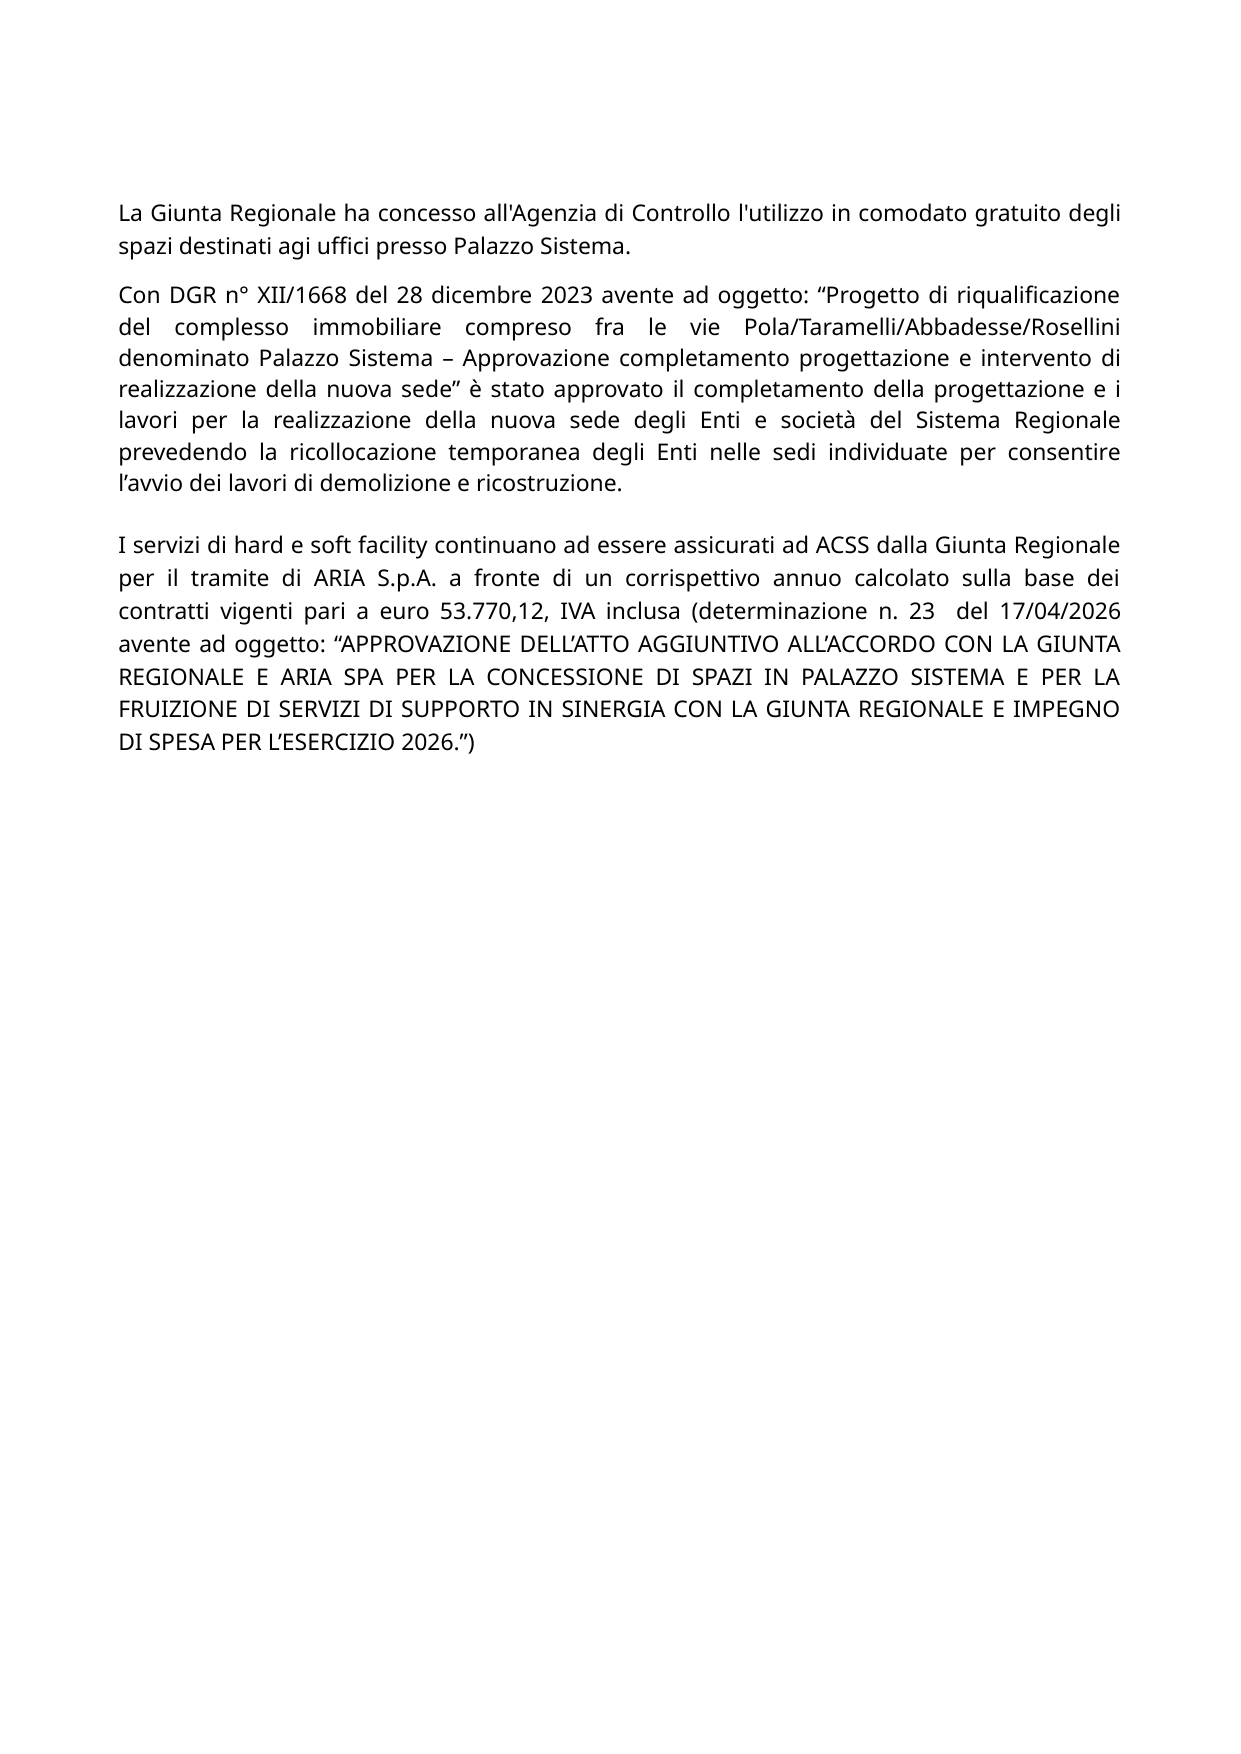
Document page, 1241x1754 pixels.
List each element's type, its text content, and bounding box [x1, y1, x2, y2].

text La Giunta Regionale ha concesso all'Agenzia di Controllo l'utilizzo in comodato gratuito degli spazi destinati agi uffici presso Palazzo Sistema. [118, 197, 1122, 261]
text Con DGR n° XII/1668 del 28 dicembre 2023 avente ad oggetto: “Progetto di riqualificazione del complesso immobiliare compreso fra le vie Pola/Taramelli/Abbadesse/Rosellini denominato Palazzo Sistema – Approvazione completamento progettazione e intervento di realizzazione della nuova sede” è stato approvato il completamento della progettazione e i lavori per la realizzazione della nuova sede degli Enti e società del Sistema Regionale prevedendo la ricollocazione temporanea degli Enti nelle sedi individuate per consentire l’avvio dei lavori di demolizione e ricostruzione. [118, 279, 1122, 498]
text I servizi di hard e soft facility continuano ad essere assicurati ad ACSS dalla Giunta Regionale per il tramite di ARIA S.p.A. a fronte di un corrispettivo annuo calcolato sulla base dei contratti vigenti pari a euro 53.770,12, IVA inclusa (determinazione n. 23 del 17/04/2026 avente ad oggetto: “APPROVAZIONE DELL’ATTO AGGIUNTIVO ALL’ACCORDO CON LA GIUNTA REGIONALE E ARIA SPA PER LA CONCESSIONE DI SPAZI IN PALAZZO SISTEMA E PER LA FRUIZIONE DI SERVIZI DI SUPPORTO IN SINERGIA CON LA GIUNTA REGIONALE E IMPEGNO DI SPESA PER L’ESERCIZIO 2026.”) [118, 529, 1122, 757]
